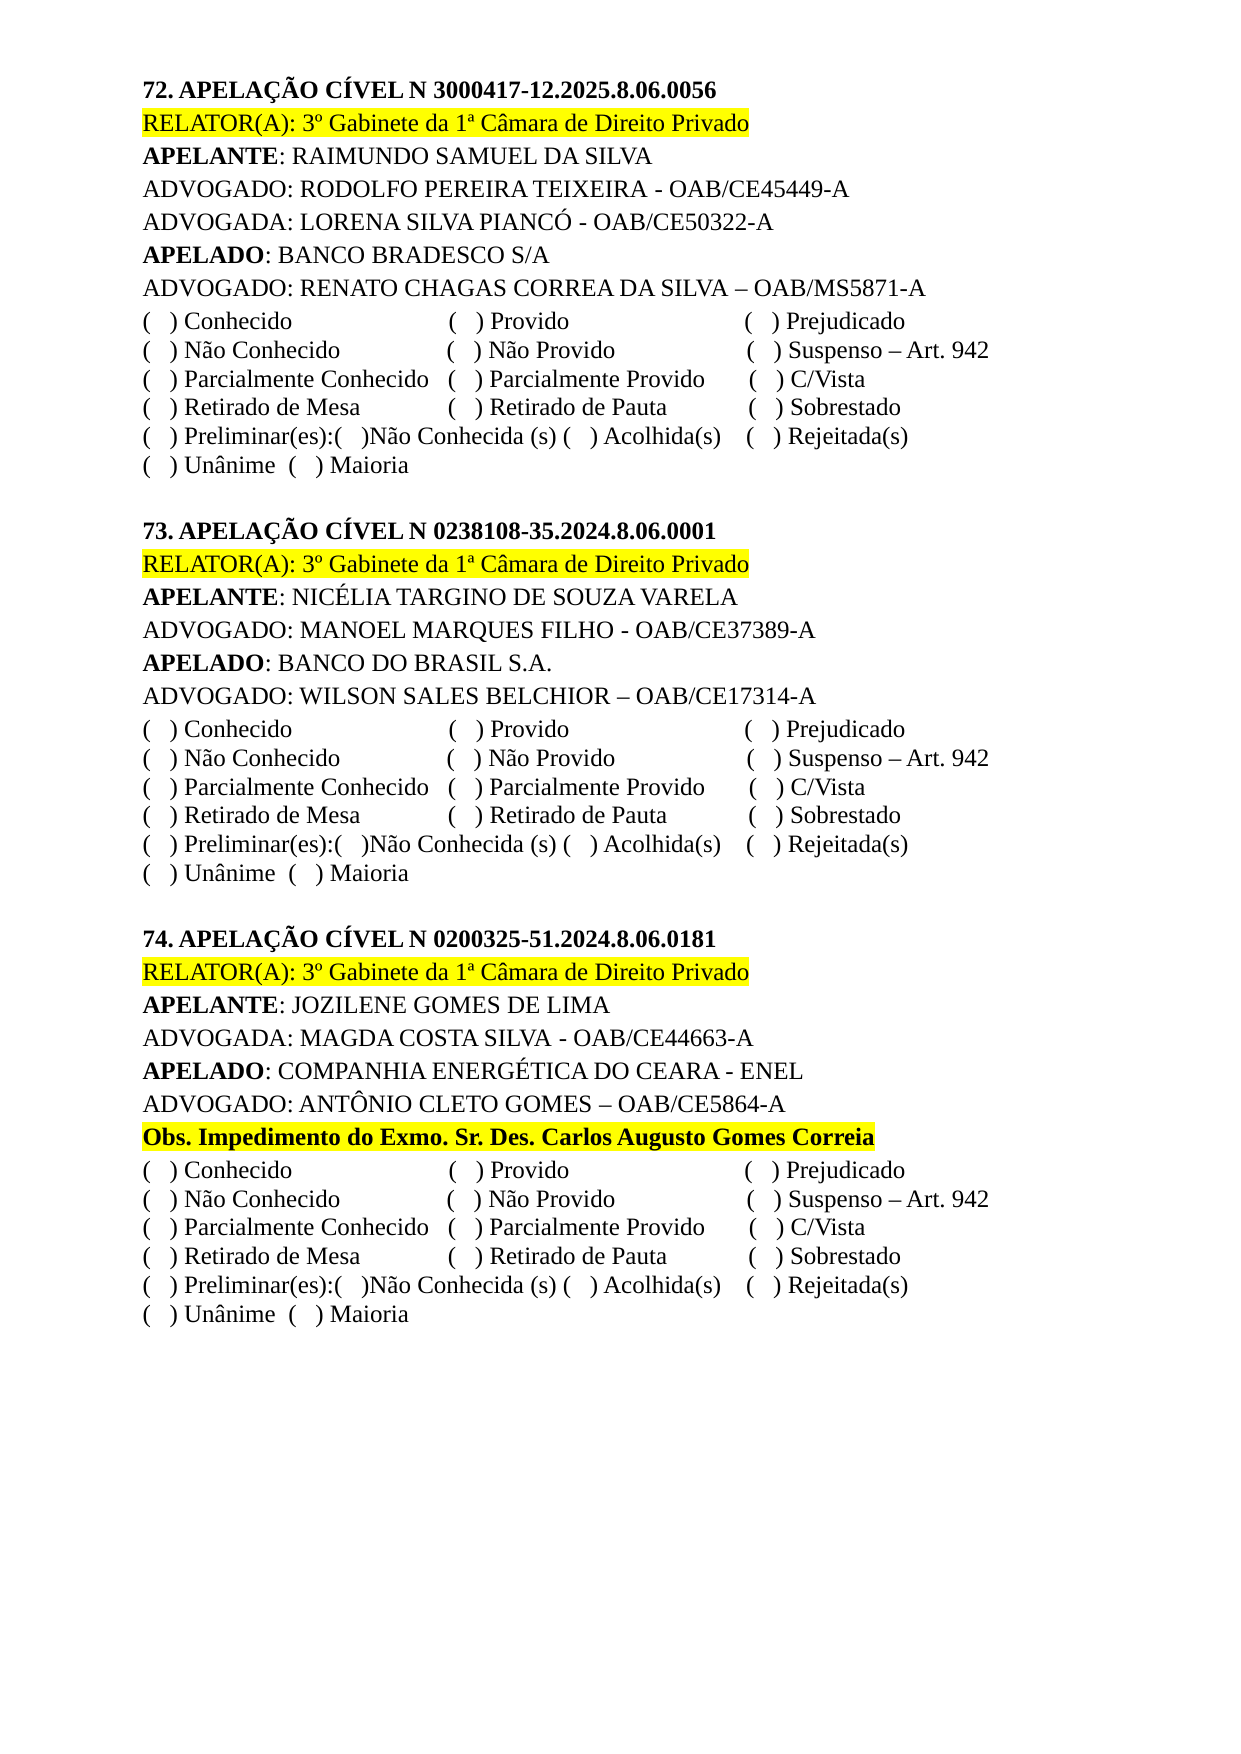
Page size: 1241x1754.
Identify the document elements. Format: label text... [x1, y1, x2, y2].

text ( ) Conhecido ( ) Provido ( ) Prejudicado [142, 1155, 1141, 1184]
text ( ) Parcialmente Conhecido ( ) Parcialmente Provido ( ) C/Vista [142, 364, 1158, 392]
text ( ) Unânime ( ) Maioria 73. APELAÇÃO CÍVEL N 0238108-35.2024.8.06.0001 RELATOR(A): 3º Gabinete da 1ª Câmara de Direito Privado APELANTE: NICÉLIA TARGINO DE SOUZA VARELA ADVOGADO: MANOEL MARQUES FILHO - OAB/CE37389-A APELADO: BANCO DO BRASIL S.A. ADVOGADO: WILSON SALES BELCHIOR – OAB/CE17314-A [142, 450, 1141, 710]
text ( ) Retirado de Mesa ( ) Retirado de Pauta ( ) Sobrestado [142, 800, 1158, 829]
text Obs. Impedimento do Exmo. Sr. Des. Carlos Augusto Gomes Correia [142, 1122, 1141, 1151]
text ( ) Parcialmente Conhecido ( ) Parcialmente Provido ( ) C/Vista [142, 772, 1158, 800]
text ( ) Conhecido ( ) Provido ( ) Prejudicado [142, 306, 1141, 335]
text ( ) Unânime ( ) Maioria 74. APELAÇÃO CÍVEL N 0200325-51.2024.8.06.0181 RELATOR(A): 3º Gabinete da 1ª Câmara de Direito Privado APELANTE: JOZILENE GOMES DE LIMA ADVOGADA: MAGDA COSTA SILVA - OAB/CE44663-A APELADO: COMPANHIA ENERGÉTICA DO CEARA - ENEL ADVOGADO: ANTÔNIO CLETO GOMES – OAB/CE5864-A [142, 858, 1141, 1118]
text ( ) Não Conhecido ( ) Não Provido ( ) Suspenso – Art. 942 [142, 1184, 1158, 1212]
text ( ) Retirado de Mesa ( ) Retirado de Pauta ( ) Sobrestado [142, 1241, 1158, 1270]
text ( ) Preliminar(es):( )Não Conhecida (s) ( ) Acolhida(s) ( ) Rejeitada(s) [142, 1270, 1158, 1299]
text ( ) Retirado de Mesa ( ) Retirado de Pauta ( ) Sobrestado [142, 392, 1158, 421]
text ( ) Preliminar(es):( )Não Conhecida (s) ( ) Acolhida(s) ( ) Rejeitada(s) [142, 421, 1158, 450]
text 72. APELAÇÃO CÍVEL N 3000417-12.2025.8.06.0056 RELATOR(A): 3º Gabinete da 1ª Câmara de Direito Privado APELANTE: RAIMUNDO SAMUEL DA SILVA ADVOGADO: RODOLFO PEREIRA TEIXEIRA - OAB/CE45449-A ADVOGADA: LORENA SILVA PIANCÓ - OAB/CE50322-A APELADO: BANCO BRADESCO S/A ADVOGADO: RENATO CHAGAS CORREA DA SILVA – OAB/MS5871-A [142, 75, 1141, 302]
text ( ) Preliminar(es):( )Não Conhecida (s) ( ) Acolhida(s) ( ) Rejeitada(s) [142, 829, 1158, 858]
text ( ) Parcialmente Conhecido ( ) Parcialmente Provido ( ) C/Vista [142, 1212, 1158, 1241]
text ( ) Conhecido ( ) Provido ( ) Prejudicado [142, 714, 1141, 743]
text ( ) Unânime ( ) Maioria [142, 1299, 1141, 1393]
text ( ) Não Conhecido ( ) Não Provido ( ) Suspenso – Art. 942 [142, 743, 1158, 772]
text ( ) Não Conhecido ( ) Não Provido ( ) Suspenso – Art. 942 [142, 335, 1158, 364]
